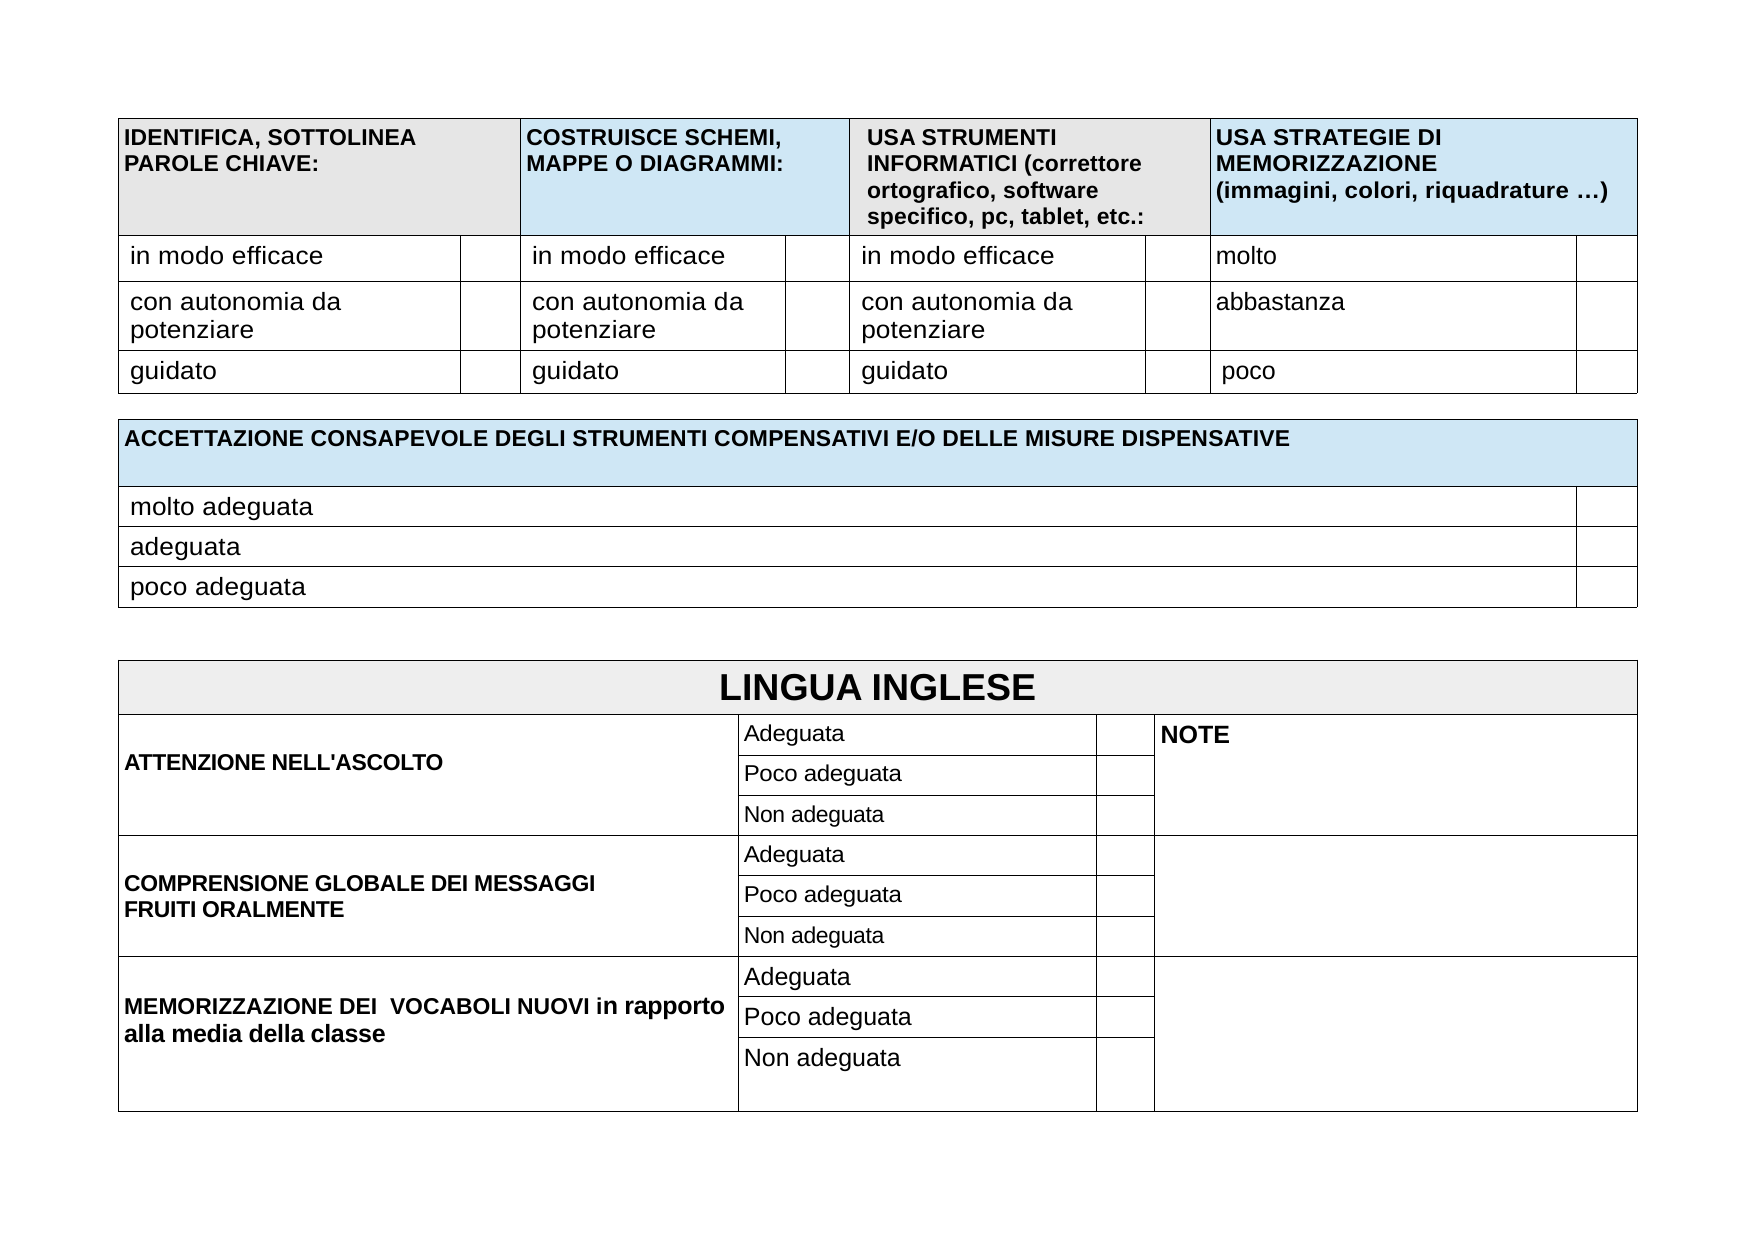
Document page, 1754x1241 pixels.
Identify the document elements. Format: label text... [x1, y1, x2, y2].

table_cell [1577, 351, 1637, 393]
table_cell [1097, 917, 1154, 956]
table_cell [1097, 796, 1154, 835]
table_cell in modo efficace [521, 236, 785, 281]
table_cell [1577, 567, 1637, 607]
table_cell [461, 236, 520, 281]
table_cell Poco adeguata [739, 997, 1096, 1037]
table_cell Non adeguata [739, 796, 1096, 835]
table_cell [786, 351, 849, 393]
table_cell USA STRUMENTI INFORMATICI (correttore ortografico, software specifico, pc, tablet, etc.: [850, 119, 1210, 235]
table_cell IDENTIFICA, SOTTOLINEA PAROLE CHIAVE: [119, 119, 520, 235]
table_cell [1577, 236, 1637, 281]
table_cell [1155, 836, 1637, 956]
table_cell Adeguata [739, 957, 1096, 996]
table_cell [1097, 715, 1154, 754]
table_cell Poco adeguata [739, 756, 1096, 795]
table_cell guidato [850, 351, 1145, 393]
table_cell [1097, 997, 1154, 1037]
table_header LINGUA INGLESE [119, 661, 1637, 714]
table_cell [1155, 957, 1637, 1111]
table_cell guidato [119, 351, 460, 393]
table_cell con autonomia da potenziare [521, 282, 785, 350]
table_cell [786, 236, 849, 281]
table_cell [1577, 487, 1637, 526]
table_cell NOTE [1155, 715, 1637, 835]
table_cell [1097, 756, 1154, 795]
table_cell [1577, 527, 1637, 566]
table_cell guidato [521, 351, 785, 393]
table_cell molto adeguata [119, 487, 1576, 526]
table_header ACCETTAZIONE CONSAPEVOLE DEGLI STRUMENTI COMPENSATIVI E/O DELLE MISURE DISPENSATIVE [119, 420, 1637, 486]
table_cell Poco adeguata [739, 876, 1096, 916]
table_cell [1097, 876, 1154, 916]
table_cell poco [1211, 351, 1576, 393]
table_cell con autonomia da potenziare [119, 282, 460, 350]
table_cell [1146, 351, 1210, 393]
table_cell [461, 351, 520, 393]
table_cell poco adeguata [119, 567, 1576, 607]
table_cell [786, 282, 849, 350]
table_cell [1097, 1038, 1154, 1111]
table_cell [1146, 282, 1210, 350]
table_cell Adeguata [739, 836, 1096, 875]
table_cell molto [1211, 236, 1576, 281]
table_cell [1097, 836, 1154, 875]
table_cell Non adeguata [739, 917, 1096, 956]
table_cell adeguata [119, 527, 1576, 566]
table_cell [1097, 957, 1154, 996]
table_cell con autonomia da potenziare [850, 282, 1145, 350]
table_cell [461, 282, 520, 350]
table_cell USA STRATEGIE DI MEMORIZZAZIONE (immagini, colori, riquadrature …) [1211, 119, 1637, 235]
table_cell COMPRENSIONE GLOBALE DEI MESSAGGI FRUITI ORALMENTE [119, 836, 738, 956]
table_cell ATTENZIONE NELL'ASCOLTO [119, 715, 738, 835]
table_cell abbastanza [1211, 282, 1576, 350]
table_cell Adeguata [739, 715, 1096, 754]
table_cell [1577, 282, 1637, 350]
table_cell Non adeguata [739, 1038, 1096, 1111]
table_cell in modo efficace [850, 236, 1145, 281]
table_cell [1146, 236, 1210, 281]
table_cell COSTRUISCE SCHEMI, MAPPE O DIAGRAMMI: [521, 119, 849, 235]
table_cell MEMORIZZAZIONE DEI VOCABOLI NUOVI in rapporto alla media della classe [119, 957, 738, 1111]
table_cell in modo efficace [119, 236, 460, 281]
